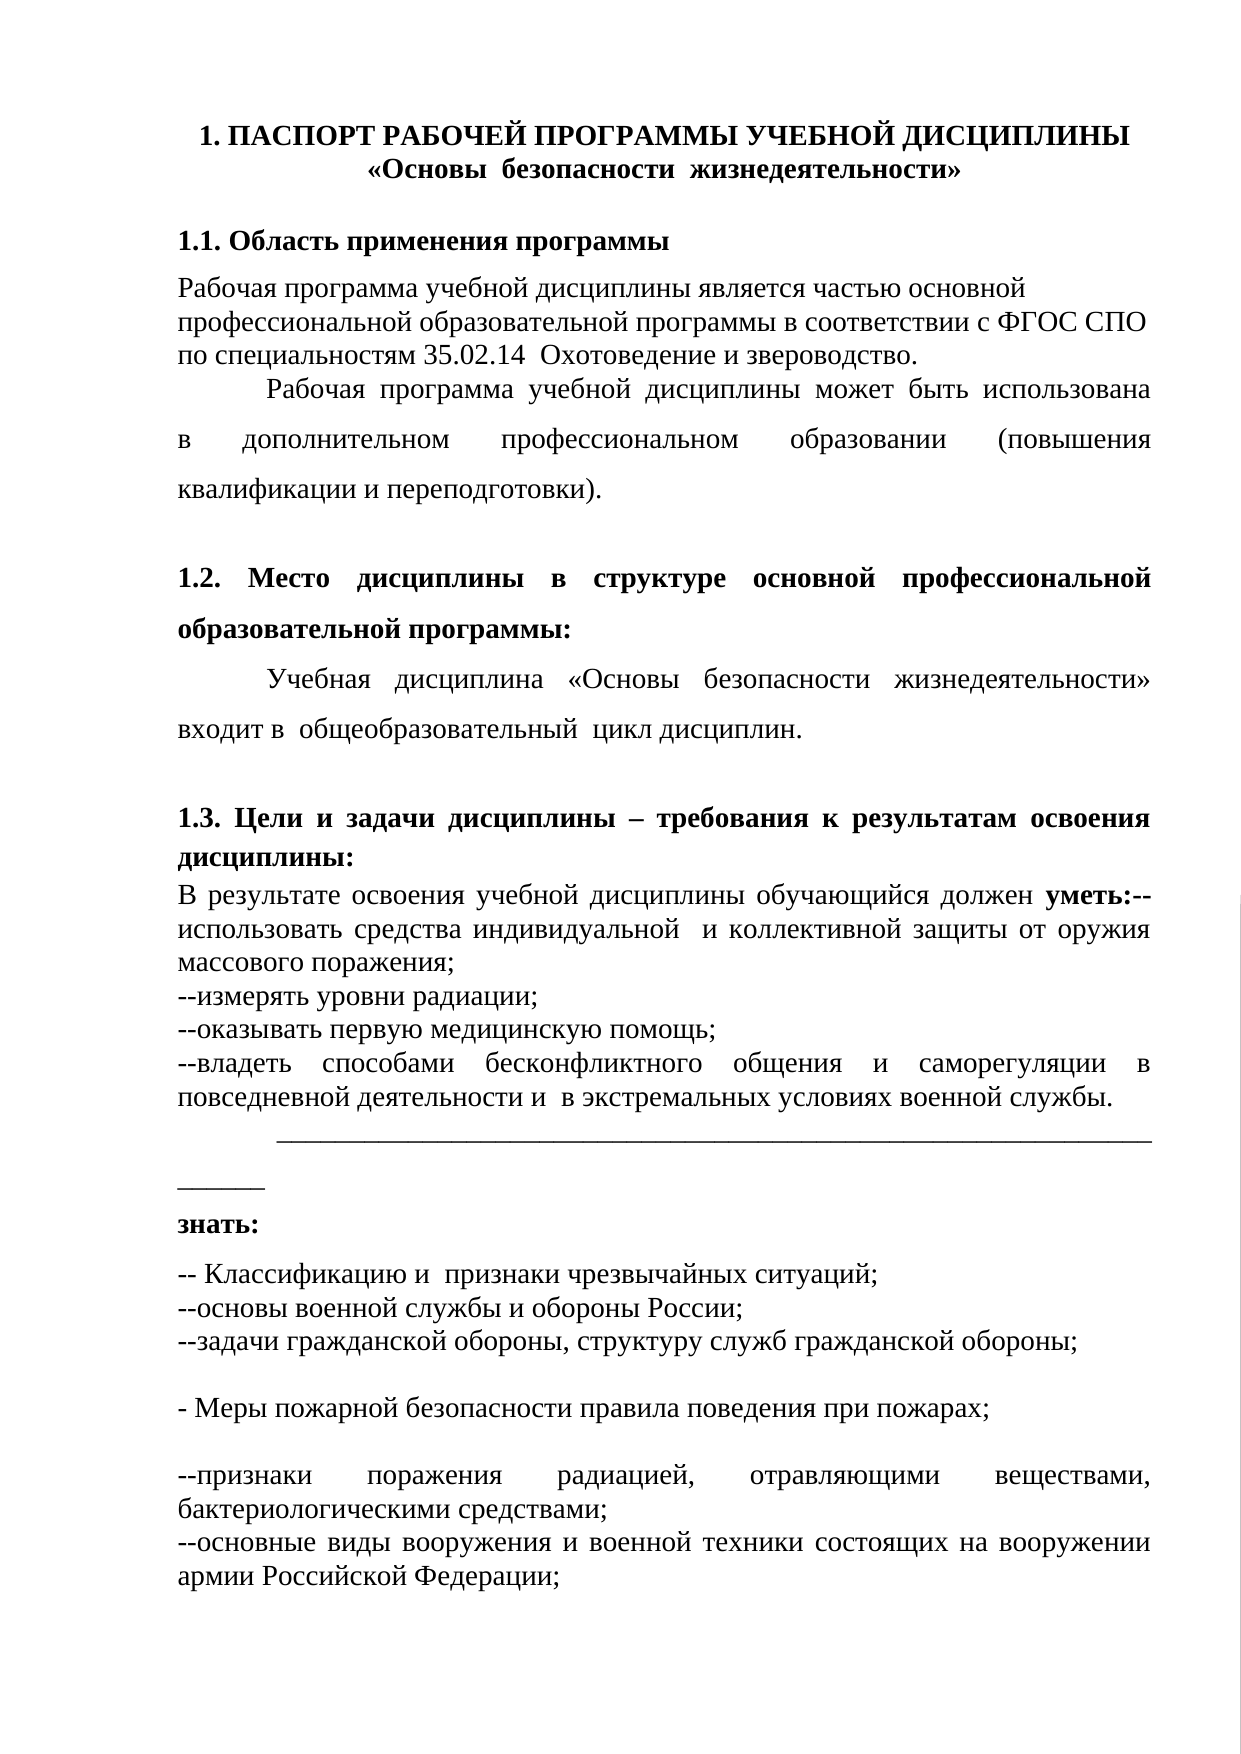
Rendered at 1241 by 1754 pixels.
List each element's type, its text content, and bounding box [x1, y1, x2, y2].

text --задачи гражданской обороны, структуру служб гражданской обороны; [177, 1323, 1152, 1357]
text --основные виды вооружения и военной техники состоящих на вооружении армии Российской Федерации; [177, 1524, 1152, 1592]
text Учебная дисциплина «Основы безопасности жизнедеятельности» входит в общеобразовательный цикл дисциплин. [177, 661, 1152, 745]
text __________________________________________________________________ [177, 1112, 1152, 1193]
text - Меры пожарной безопасности правила поведения при пожарах; [177, 1390, 1152, 1424]
text «Основы безопасности жизнедеятельности» [177, 152, 1152, 185]
text --измерять уровни радиации; [177, 978, 1152, 1012]
text --основы военной службы и обороны России; [177, 1290, 1152, 1323]
text 1.2. Место дисциплины в структуре основной профессиональной образовательной программы: [177, 561, 1152, 644]
text --оказывать первую медицинскую помощь; [177, 1012, 1152, 1045]
text 1.1. Область применения программы [177, 223, 1152, 257]
text знать: [177, 1206, 1152, 1239]
text -- Классификацию и признаки чрезвычайных ситуаций; [177, 1256, 1152, 1290]
text Рабочая программа учебной дисциплины может быть использована в дополнительном профессиональном образовании (повышения квалификации и переподготовки). [177, 371, 1152, 505]
text 1. ПАСПОРТ РАБОЧЕЙ ПРОГРАММЫ УЧЕБНОЙ ДИСЦИПЛИНЫ [177, 118, 1152, 152]
text В результате освоения учебной дисциплины обучающийся должен уметь:-- использовать средства индивидуальной и коллективной защиты от оружия массового поражения; [177, 877, 1152, 978]
text --владеть способами бесконфликтного общения и саморегуляции в повседневной деятельности и в экстремальных условиях военной службы. [177, 1045, 1152, 1112]
text --признаки поражения радиацией, отравляющими веществами, бактериологическими средствами; [177, 1457, 1152, 1524]
text 1.3. Цели и задачи дисциплины – требования к результатам освоения дисциплины: [177, 800, 1152, 872]
text Рабочая программа учебной дисциплины является частью основной профессиональной образовательной программы в соответствии с ФГОС СПО по специальностям 35.02.14 Охотоведение и звероводство. [177, 270, 1152, 371]
